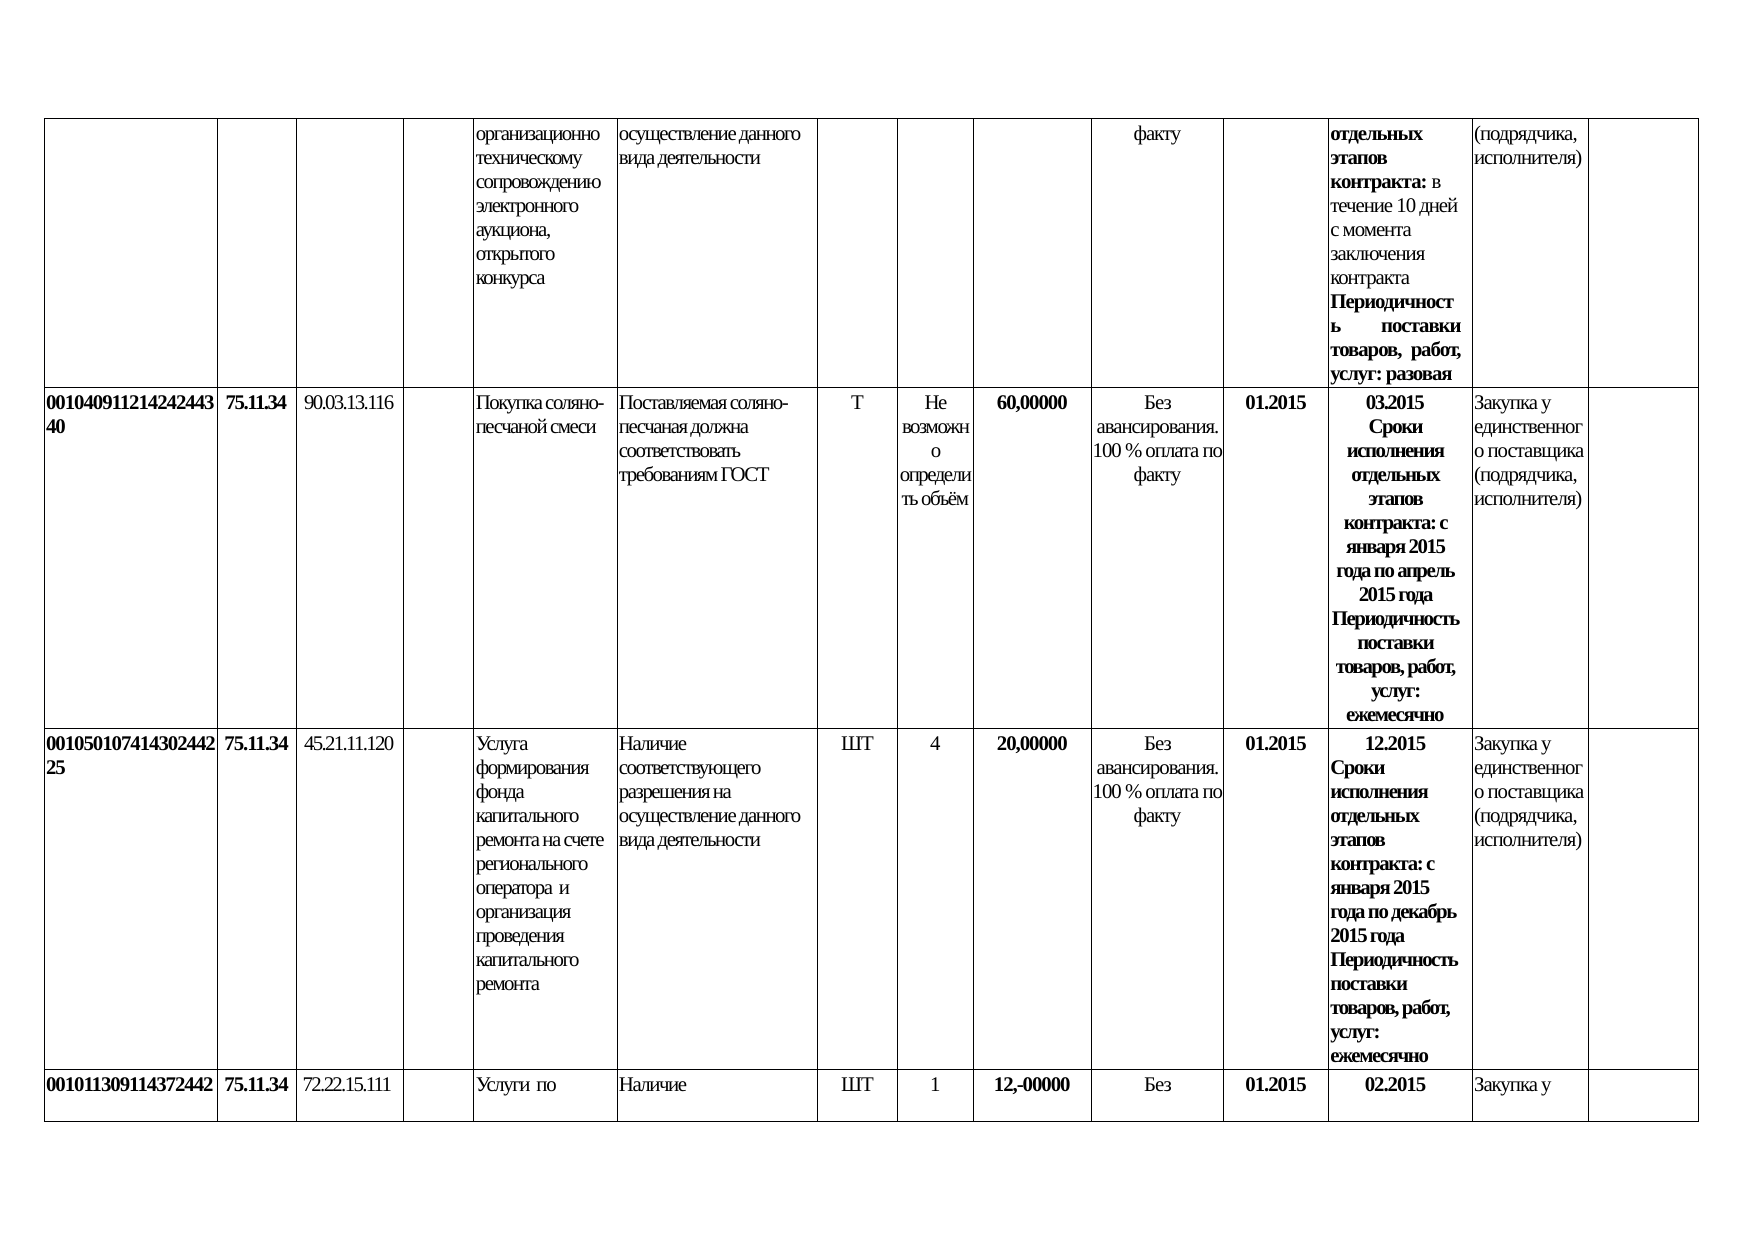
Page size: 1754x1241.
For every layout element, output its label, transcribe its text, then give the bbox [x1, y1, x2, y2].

table_cell [1589, 1070, 1698, 1121]
table_cell Наличие соответствующего разрешения на осуществление данного вида деятельности [618, 729, 817, 1069]
table_cell 01.2015 [1224, 729, 1328, 1069]
table_cell Услуги по [474, 1070, 617, 1121]
table_cell Без [1092, 1070, 1223, 1121]
table_cell [297, 119, 403, 387]
table_cell 75.11.34 [218, 1070, 296, 1121]
table_cell Наличие [618, 1070, 817, 1121]
table_cell Покупка соляно-песчаной смеси [474, 388, 617, 728]
table_cell 90.03.13.116 [297, 388, 403, 728]
table_cell [1589, 388, 1698, 728]
table_cell факту [1092, 119, 1223, 387]
table_cell Не возможно определить объём [898, 388, 973, 728]
table_cell Без авансирования. 100 % оплата по факту [1092, 388, 1223, 728]
table_cell 75.11.34 [218, 729, 296, 1069]
table_cell Без авансирования. 100 % оплата по факту [1092, 729, 1223, 1069]
table_cell Закупка у единственного поставщика (подрядчика, исполнителя) [1473, 388, 1588, 728]
table_cell [404, 119, 473, 387]
table_cell организационно техническому сопровождению электронного аукциона, открытого конкурса [474, 119, 617, 387]
table_cell [404, 388, 473, 728]
table_cell Закупка у [1473, 1070, 1588, 1121]
table_cell (подрядчика, исполнителя) [1473, 119, 1588, 387]
table_cell осуществление данного вида деятельности [618, 119, 817, 387]
table_cell 60,00000 [974, 388, 1091, 728]
table_cell 01.2015 [1224, 1070, 1328, 1121]
table_cell ШТ [818, 729, 897, 1069]
table_cell Т [818, 388, 897, 728]
table_cell ШТ [818, 1070, 897, 1121]
table_cell [1589, 729, 1698, 1069]
table_cell 72.22.15.111 [297, 1070, 403, 1121]
table_cell [818, 119, 897, 387]
table_cell Закупка у единственного поставщика (подрядчика, исполнителя) [1473, 729, 1588, 1069]
table_cell Услуга формирования фонда капитального ремонта на счете регионального оператора и организация проведения капитального ремонта [474, 729, 617, 1069]
table_cell 01.2015 [1224, 388, 1328, 728]
table_cell 001011309114372442 [45, 1070, 217, 1121]
table_cell 75.11.34 [218, 388, 296, 728]
table_cell 00105010741430244225 [45, 729, 217, 1069]
table_cell 45.21.11.120 [297, 729, 403, 1069]
table_cell 12.2015 Сроки исполнения отдельных этапов контракта: с января 2015 года по декабрь 2015 года Периодичность поставки товаров, работ, услуг: ежемесячно [1329, 729, 1472, 1069]
table_cell [218, 119, 296, 387]
table_cell [45, 119, 217, 387]
table_cell 03.2015 Сроки исполнения отдельных этапов контракта: с января 2015 года по апрель 2015 года Периодичность поставки товаров, работ, услуг: ежемесячно [1329, 388, 1472, 728]
table_cell [404, 1070, 473, 1121]
table_cell 12,-00000 [974, 1070, 1091, 1121]
table_cell 02.2015 [1329, 1070, 1472, 1121]
table_cell [1589, 119, 1698, 387]
table_cell [404, 729, 473, 1069]
table_cell [898, 119, 973, 387]
table_cell 4 [898, 729, 973, 1069]
table_cell [974, 119, 1091, 387]
table_cell отдельных этапов контракта: в течение 10 дней с момента заключения контракта Периодичность поставки товаров, работ, услуг: разовая [1329, 119, 1472, 387]
table_cell 1 [898, 1070, 973, 1121]
table_cell [1224, 119, 1328, 387]
table_cell 20,00000 [974, 729, 1091, 1069]
table_cell 00104091121424244340 [45, 388, 217, 728]
table_cell Поставляемая соляно- песчаная должна соответствовать требованиям ГОСТ [618, 388, 817, 728]
